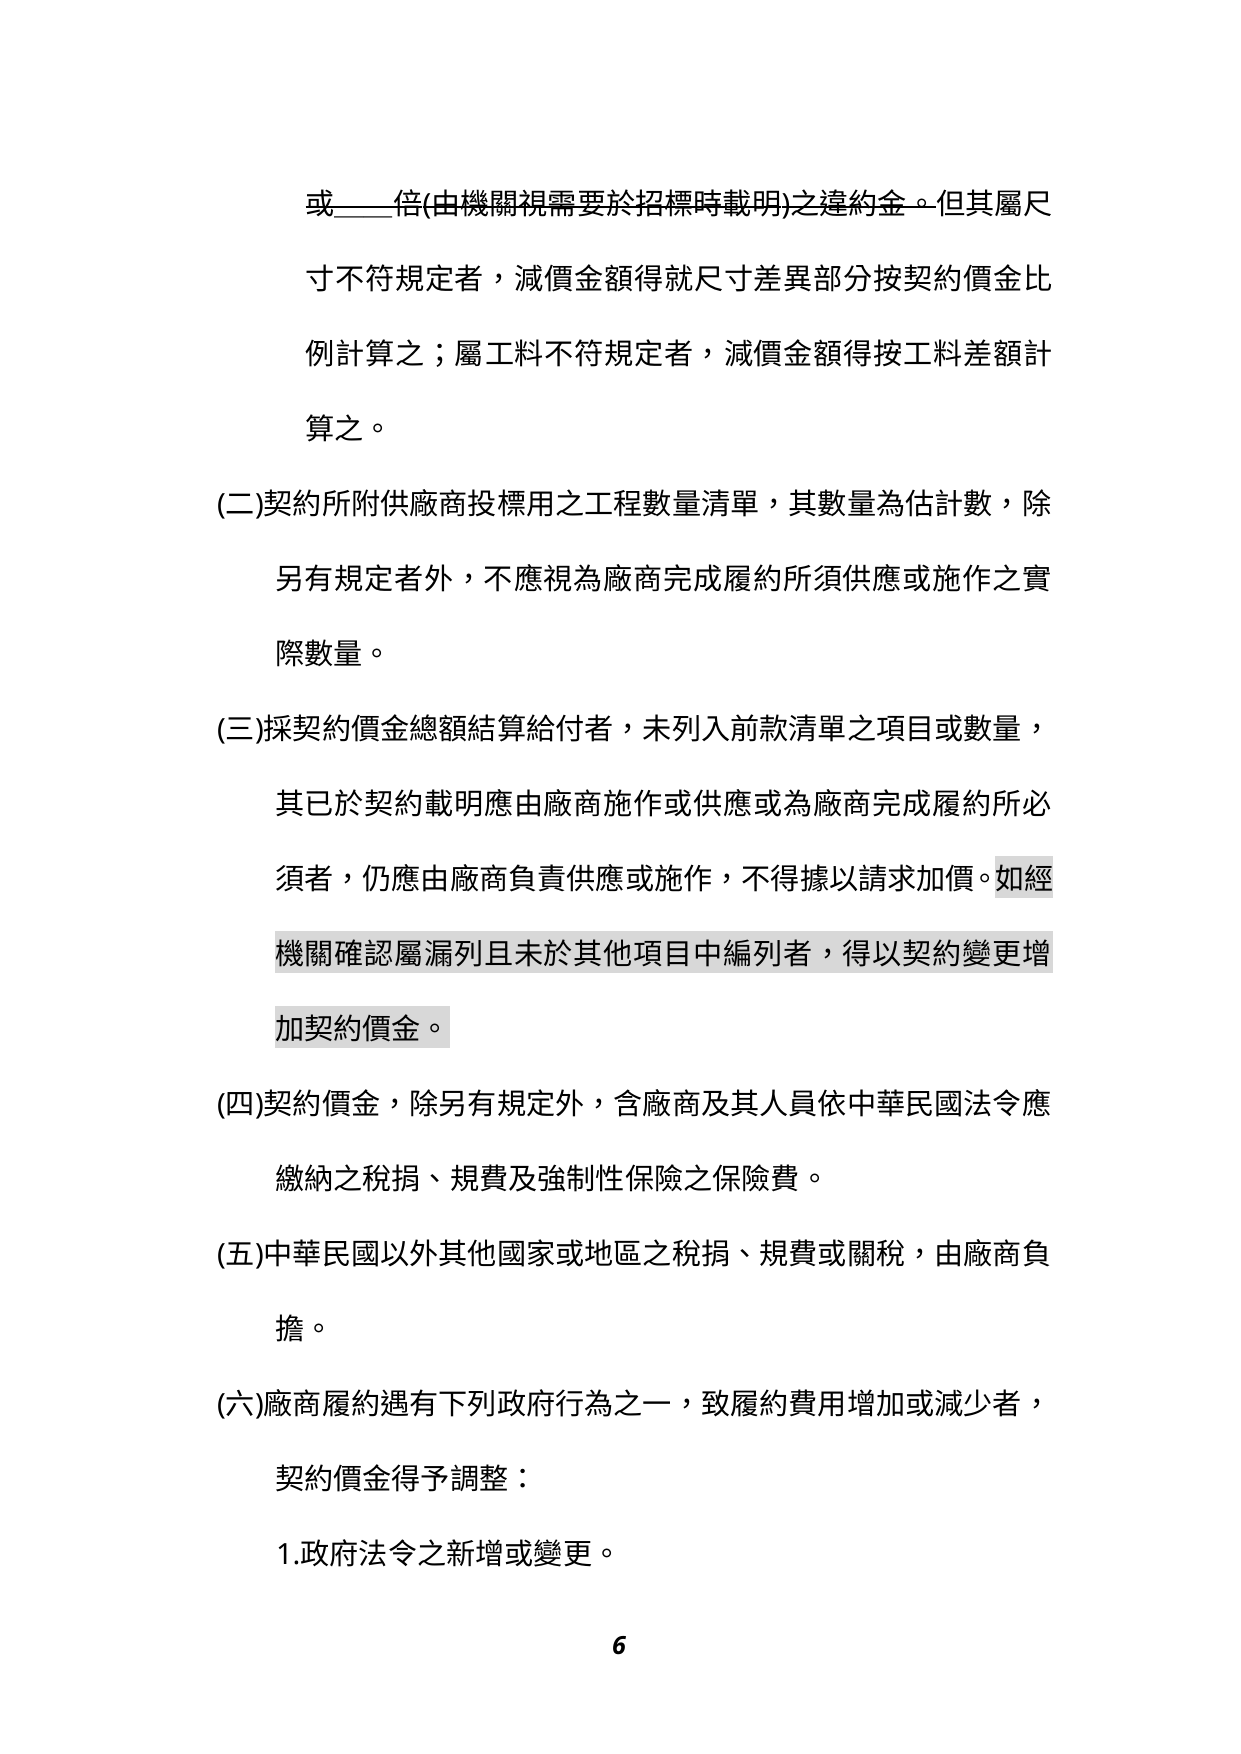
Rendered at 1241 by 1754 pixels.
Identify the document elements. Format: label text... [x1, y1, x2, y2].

text 1.政府法令之新增或變更。 [276, 1514, 1047, 1589]
text (六)廠商履約遇有下列政府行為之一，致履約費用增加或減少者，契約價金得予調整： [217, 1364, 1053, 1514]
text (四)契約價金，除另有規定外，含廠商及其人員依中華民國法令應繳納之稅捐、規費及強制性保險之保險費。 [217, 1064, 1053, 1214]
text (三)採契約價金總額結算給付者，未列入前款清單之項目或數量，其已於契約載明應由廠商施作或供應或為廠商完成履約所必須者，仍應由廠商負責供應或施作，不得據以請求加價。如經機關確認屬漏列且未於其他項目中編列者，得以契約變更增加契約價金。 [217, 689, 1053, 1064]
text (五)中華民國以外其他國家或地區之稅捐、規費或關稅，由廠商負擔。 [217, 1214, 1053, 1364]
text 或＿＿倍(由機關視需要於招標時載明)之違約金。但其屬尺寸不符規定者，減價金額得就尺寸差異部分按契約價金比例計算之；屬工料不符規定者，減價金額得按工料差額計算之。 [276, 164, 1053, 464]
text (二)契約所附供廠商投標用之工程數量清單，其數量為估計數，除另有規定者外，不應視為廠商完成履約所須供應或施作之實際數量。 [217, 464, 1053, 689]
